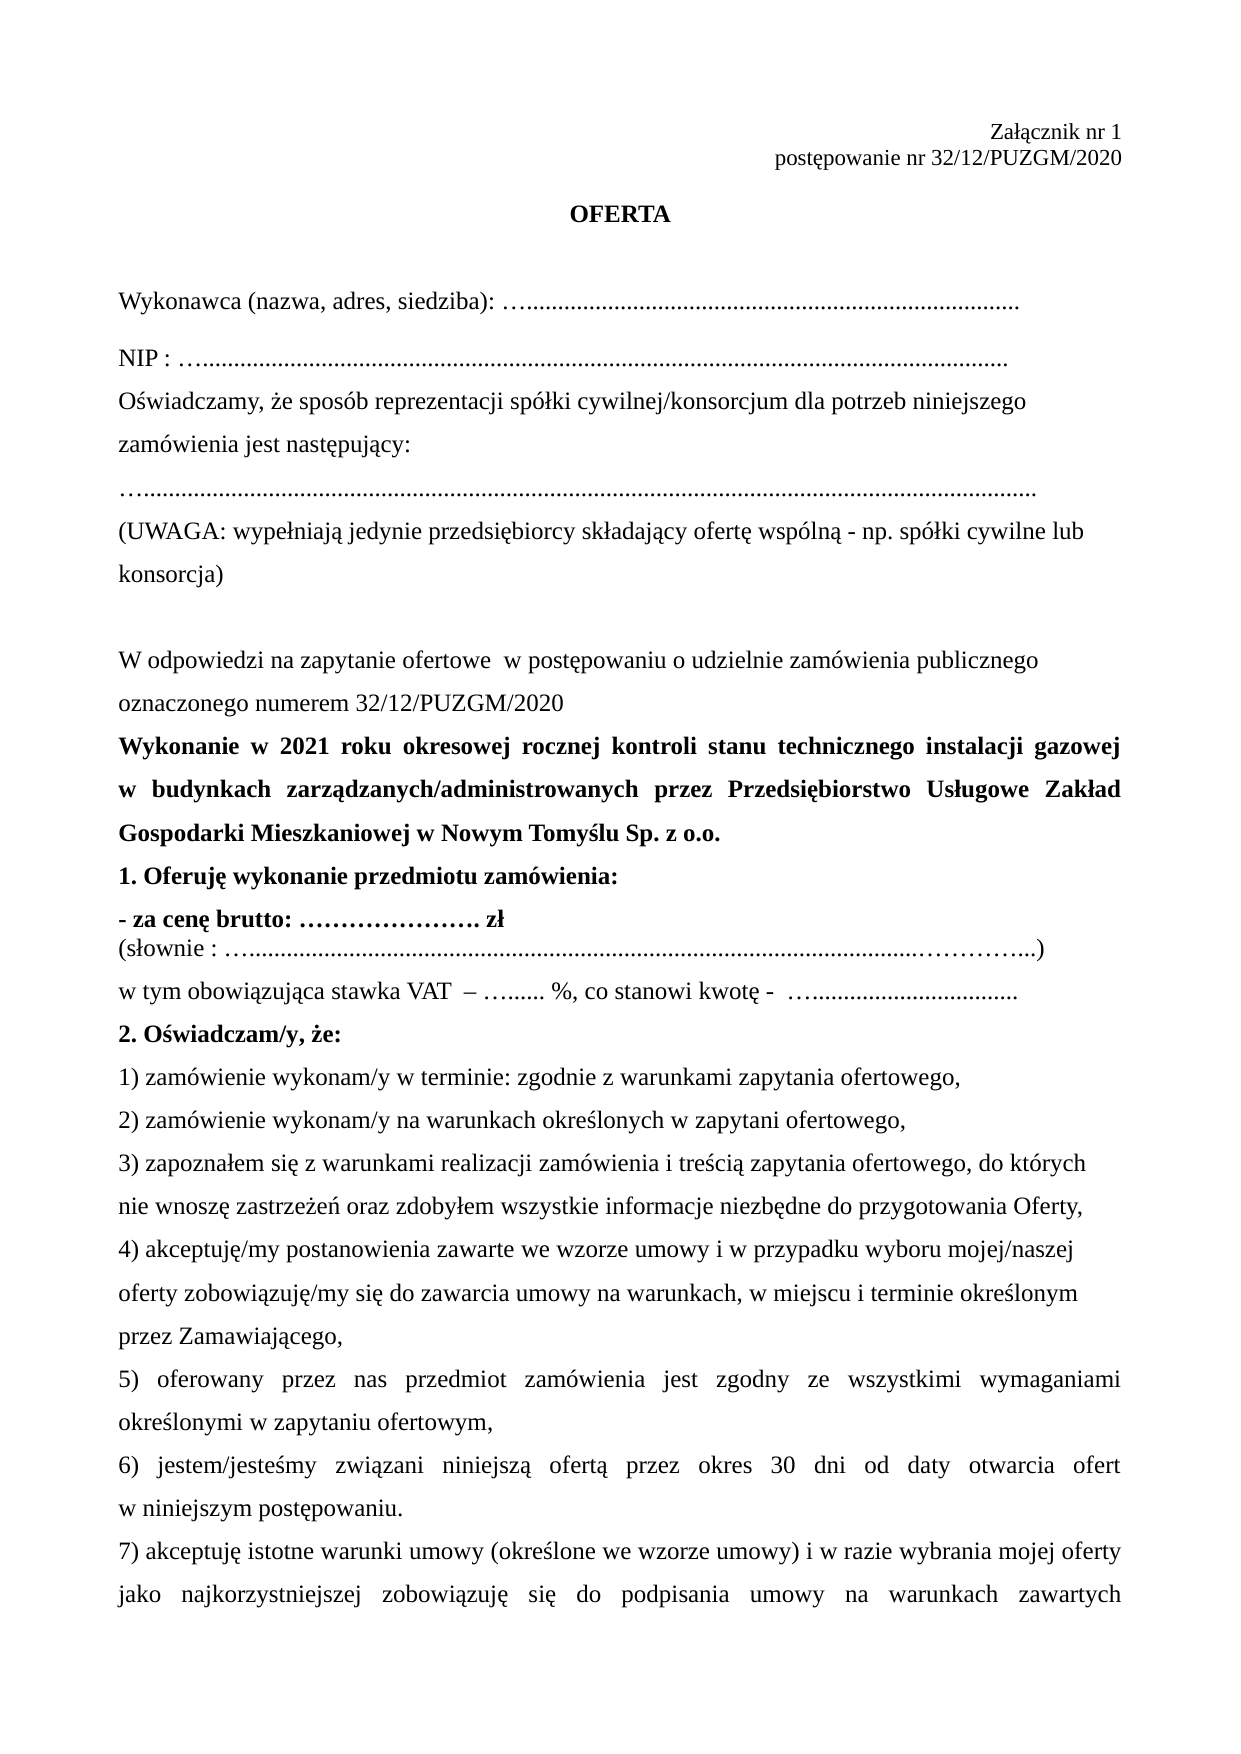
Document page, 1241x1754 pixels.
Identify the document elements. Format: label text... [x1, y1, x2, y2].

text 3) zapoznałem się z warunkami realizacji zamówienia i treścią zapytania ofertowego, do których nie wnoszę zastrzeżeń oraz zdobyłem wszystkie informacje niezbędne do przygotowania Oferty, 4) akceptuję/my postanowienia zawarte we wzorze umowy i w przypadku wyboru mojej/naszej oferty zobowiązuję/my się do zawarcia umowy na warunkach, w miejscu i terminie określonym przez Zamawiającego, [118, 1148, 1122, 1349]
text (słownie : …...........................................................................................................…………...) [118, 933, 1122, 961]
text …............................................................................................................................................... [118, 473, 1122, 501]
text 2. Oświadczam/y, że: [118, 1019, 1122, 1048]
text 7) akceptuję istotne warunki umowy (określone we wzorze umowy) i w razie wybrania mojej oferty jako najkorzystniejszej zobowiązuję się do podpisania umowy na warunkach zawartych [118, 1536, 1122, 1608]
text OFERTA [118, 199, 1122, 228]
text w tym obowiązująca stawka VAT – …...... %, co stanowi kwotę - …................................. [118, 976, 1122, 1004]
text 1) zamówienie wykonam/y w terminie: zgodnie z warunkami zapytania ofertowego, [118, 1062, 1122, 1091]
text Załącznik nr 1 [118, 118, 1122, 144]
text 5) oferowany przez nas przedmiot zamówienia jest zgodny ze wszystkimi wymaganiami określonymi w zapytaniu ofertowym, [118, 1364, 1122, 1436]
text 6) jestem/jesteśmy związani niniejszą ofertą przez okres 30 dni od daty otwarcia ofert w niniejszym postępowaniu. [118, 1450, 1122, 1522]
text 2) zamówienie wykonam/y na warunkach określonych w zapytani ofertowego, [118, 1105, 1122, 1134]
text NIP : …................................................................................................................................. [118, 343, 1122, 372]
text W odpowiedzi na zapytanie ofertowe w postępowaniu o udzielnie zamówienia publicznego oznaczonego numerem 32/12/PUZGM/2020 [118, 645, 1122, 717]
text Wykonanie w 2021 roku okresowej rocznej kontroli stanu technicznego instalacji gazowej w budynkach zarządzanych/administrowanych przez Przedsiębiorstwo Usługowe Zakład Gospodarki Mieszkaniowej w Nowym Tomyślu Sp. z o.o. [118, 731, 1122, 846]
text Wykonawca (nazwa, adres, siedziba): …............................................................................... [118, 286, 1122, 314]
text postępowanie nr 32/12/PUZGM/2020 [118, 144, 1122, 171]
text 1. Oferuję wykonanie przedmiotu zamówienia: [118, 861, 1122, 889]
text - za cenę brutto: …………………. zł [118, 904, 1122, 933]
text (UWAGA: wypełniają jedynie przedsiębiorcy składający ofertę wspólną - np. spółki cywilne lub konsorcja) [118, 516, 1122, 588]
text Oświadczamy, że sposób reprezentacji spółki cywilnej/konsorcjum dla potrzeb niniejszego zamówienia jest następujący: [118, 386, 1122, 458]
